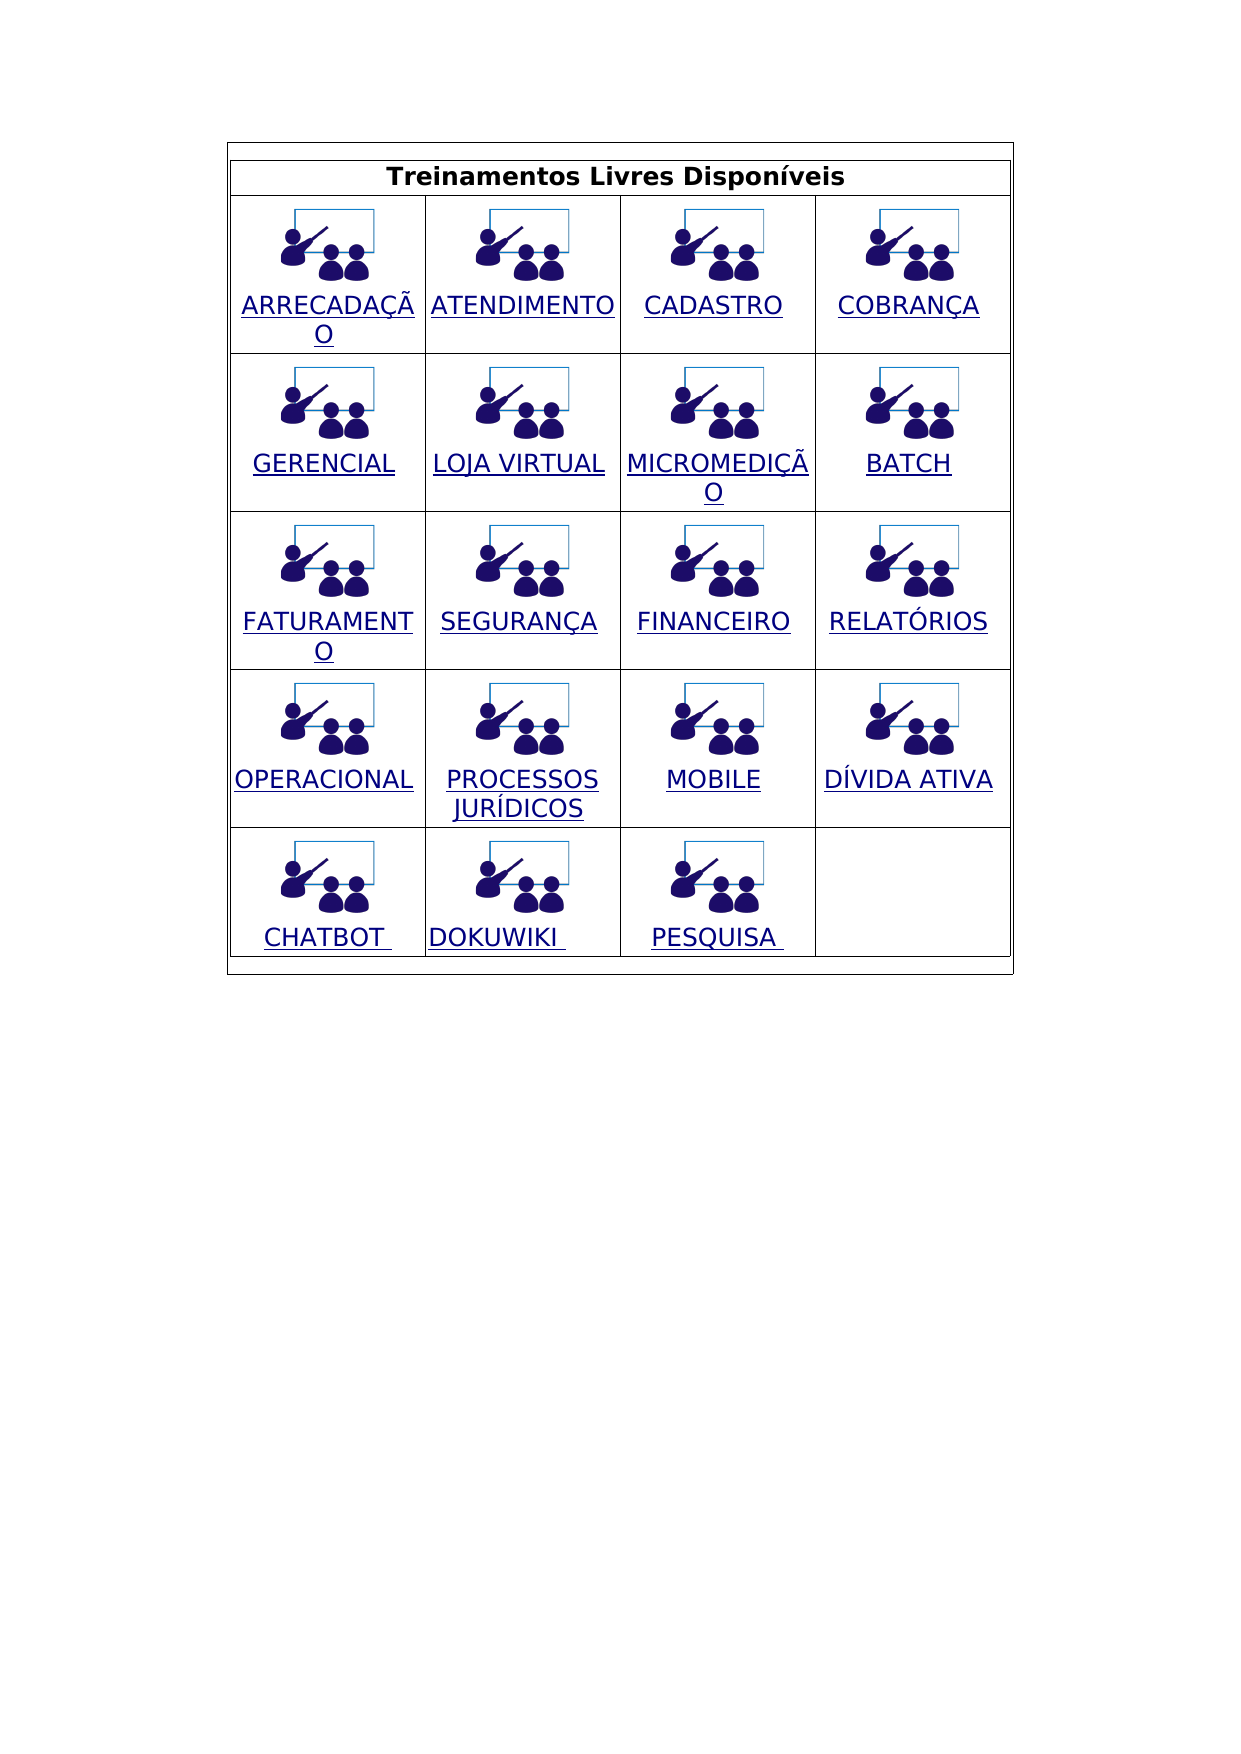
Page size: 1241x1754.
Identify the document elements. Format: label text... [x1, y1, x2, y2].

table_header Treinamentos Livres Disponíveis [231, 161, 1010, 195]
table_cell CHATBOT [231, 828, 425, 956]
table_cell PROCESSOS JURÍDICOS [426, 670, 620, 827]
picture [280, 671, 375, 766]
picture [475, 513, 570, 608]
picture [475, 197, 570, 292]
table_cell ATENDIMENTO [426, 196, 620, 353]
picture [670, 513, 765, 608]
table_cell FINANCEIRO [621, 512, 815, 669]
table_cell DOKUWIKI [426, 828, 620, 956]
picture [670, 829, 765, 924]
table_cell RELATÓRIOS [816, 512, 1010, 669]
picture [670, 671, 765, 766]
table_cell CADASTRO [621, 196, 815, 353]
picture [280, 829, 375, 924]
picture [280, 197, 375, 292]
picture [865, 197, 960, 292]
picture [280, 513, 375, 608]
picture [865, 513, 960, 608]
table_cell ARRECADAÇÃO [231, 196, 425, 353]
table_cell BATCH [816, 354, 1010, 511]
table_cell GERENCIAL [231, 354, 425, 511]
table_cell FATURAMENTO [231, 512, 425, 669]
table_cell DÍVIDA ATIVA [816, 670, 1010, 827]
picture [475, 671, 570, 766]
table_cell SEGURANÇA [426, 512, 620, 669]
picture [670, 197, 765, 292]
table_cell PESQUISA [621, 828, 815, 956]
table_cell OPERACIONAL [231, 670, 425, 827]
table_cell LOJA VIRTUAL [426, 354, 620, 511]
picture [475, 829, 570, 924]
picture [865, 355, 960, 450]
table_cell [816, 828, 1010, 956]
table_cell MOBILE [621, 670, 815, 827]
table_header [228, 143, 1013, 973]
picture [280, 355, 375, 450]
picture [475, 355, 570, 450]
table_cell COBRANÇA [816, 196, 1010, 353]
table_cell MICROMEDIÇÃO [621, 354, 815, 511]
picture [670, 355, 765, 450]
picture [865, 671, 960, 766]
